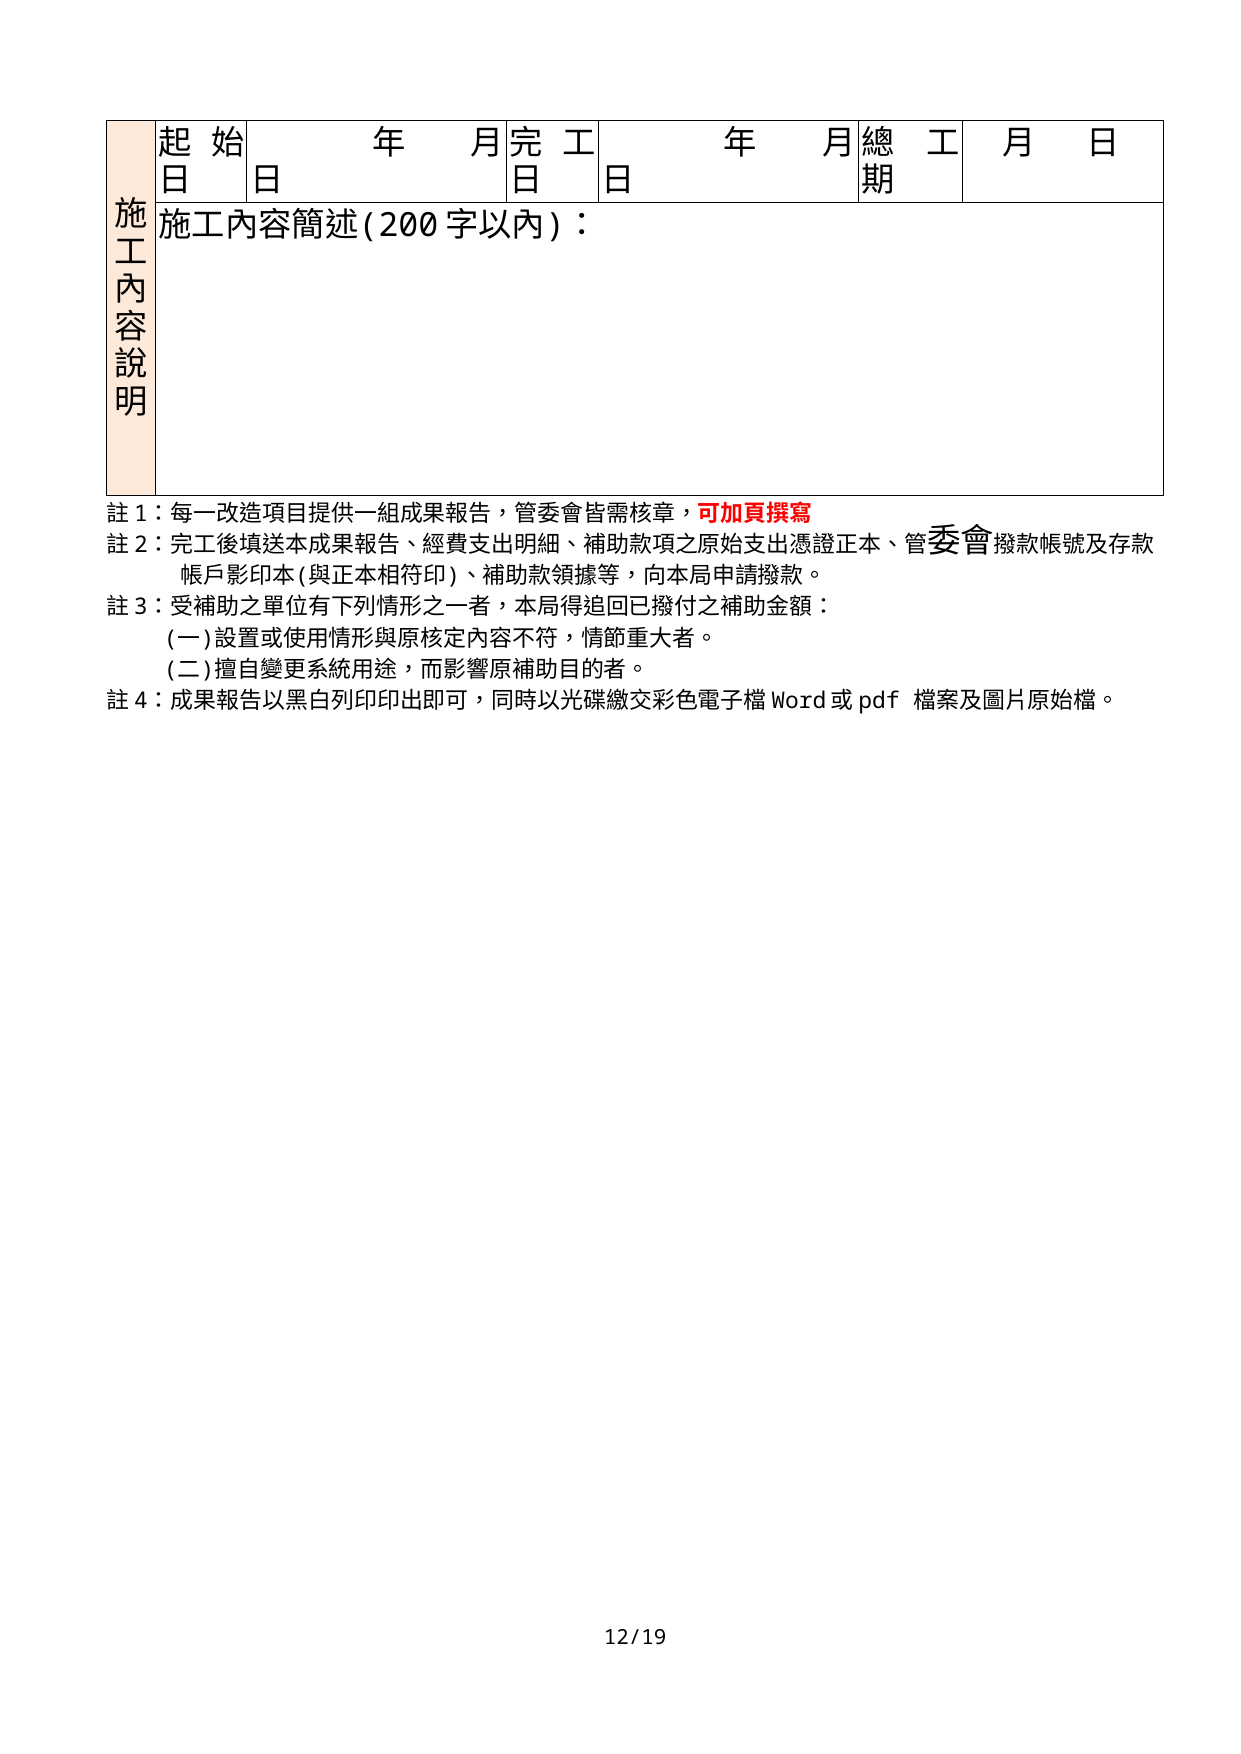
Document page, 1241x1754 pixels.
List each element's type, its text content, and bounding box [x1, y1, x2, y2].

table_header 起始日 [156, 121, 246, 202]
table_header 施工內容說明 [107, 121, 155, 495]
table_header 年 月 日 [599, 121, 858, 202]
text (二)擅自變更系統用途，而影響原補助目的者。 [106, 652, 1163, 683]
text (一)設置或使用情形與原核定內容不符，情節重大者。 [106, 621, 1163, 652]
text 註1：每一改造項目提供一組成果報告，管委會皆需核章，可加頁撰寫 [106, 496, 1163, 527]
table_cell 施工內容簡述(200字以內)： [156, 203, 1163, 495]
text 註3：受補助之單位有下列情形之一者，本局得追回已撥付之補助金額： [106, 590, 1163, 621]
text 註4：成果報告以黑白列印印出即可，同時以光碟繳交彩色電子檔Word或pdf 檔案及圖片原始檔。 [106, 683, 1163, 715]
table_header 完工日 [507, 121, 598, 202]
table_header 總工期 [859, 121, 962, 202]
text 註2：完工後填送本成果報告、經費支出明細、補助款項之原始支出憑證正本、管委會撥款帳號及存款帳戶影印本(與正本相符印)、補助款領據等，向本局申請撥款。 [106, 527, 1163, 590]
table_header 年 月 日 [247, 121, 506, 202]
table_header 月 日 [963, 121, 1163, 202]
